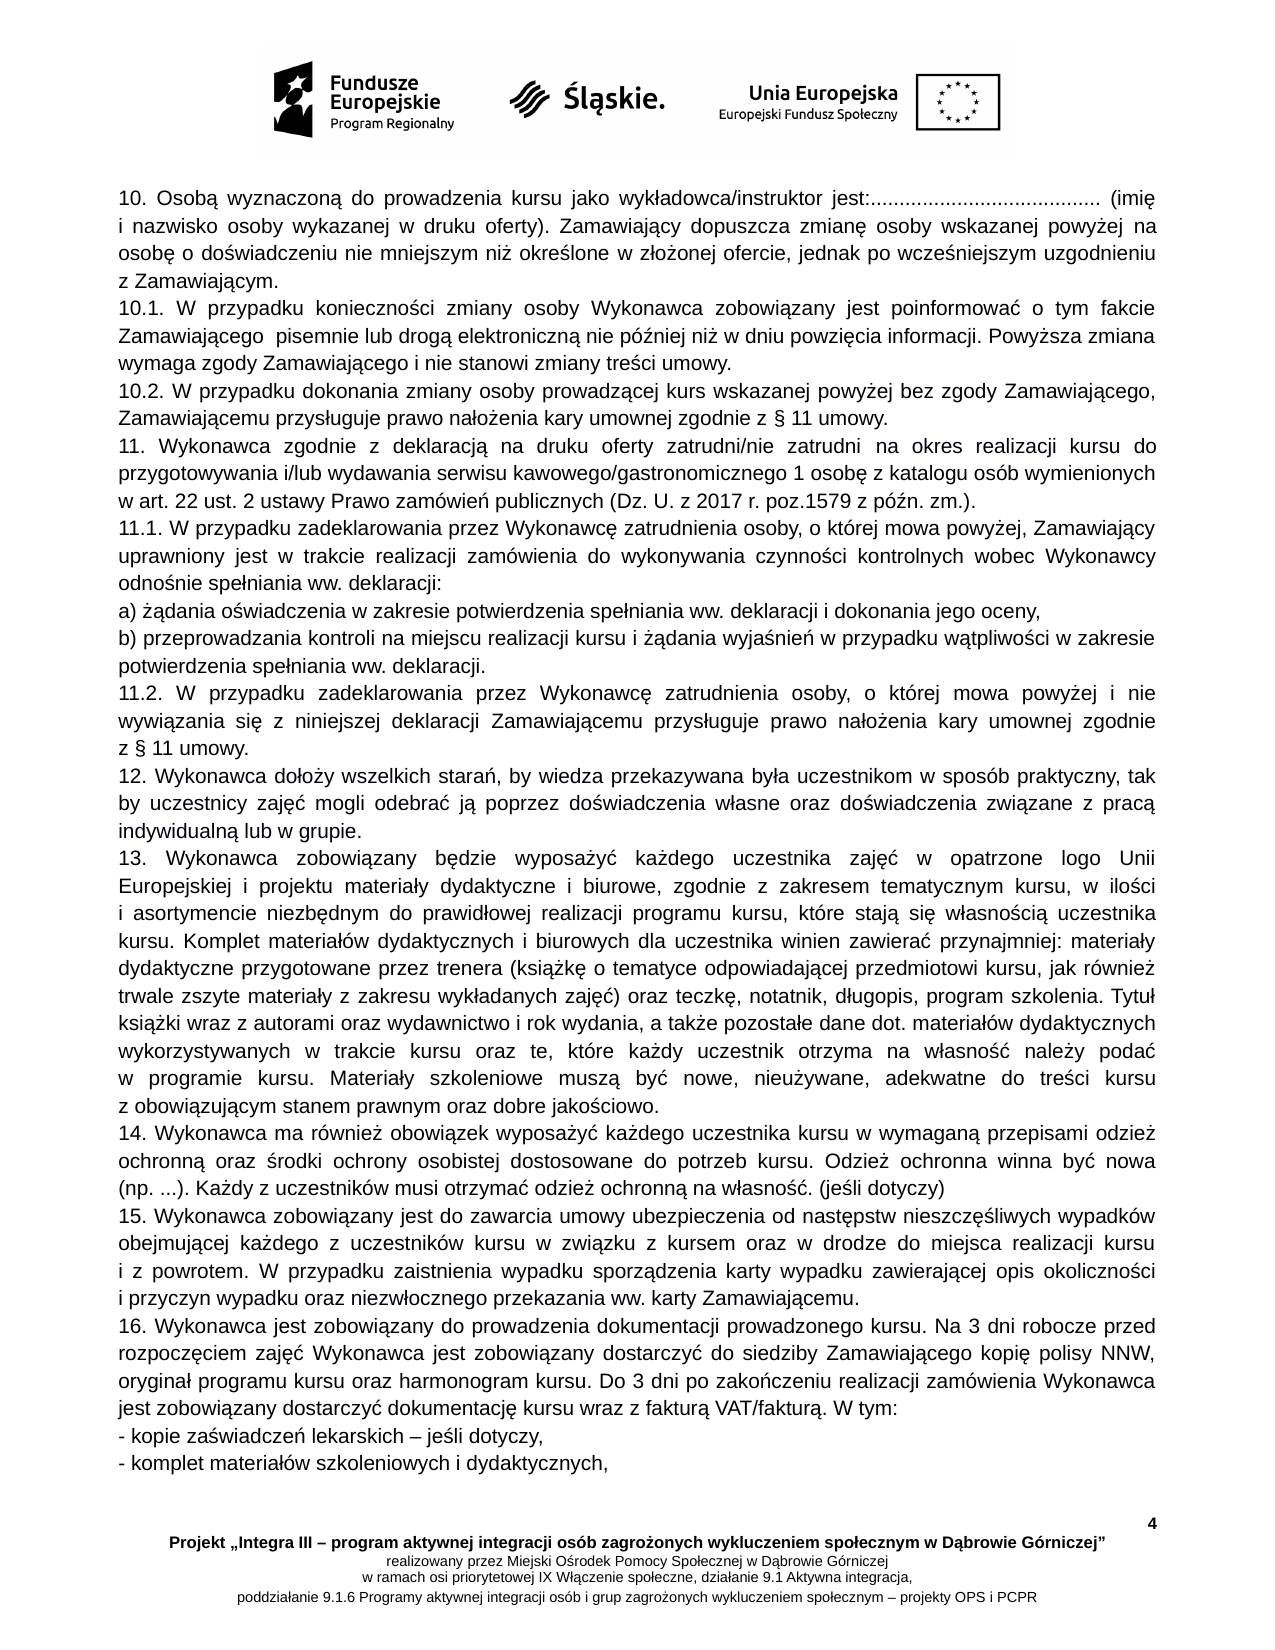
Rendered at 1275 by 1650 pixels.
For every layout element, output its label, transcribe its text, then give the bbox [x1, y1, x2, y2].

text 12. Wykonawca dołoży wszelkich starań, by wiedza przekazywana była uczestnikom w sposób praktyczny, tak by uczestnicy zajęć mogli odebrać ją poprzez doświadczenia własne oraz doświadczenia związane z pracą indywidualną lub w grupie. [118, 763, 1157, 842]
text 11.2. W przypadku zadeklarowania przez Wykonawcę zatrudnienia osoby, o której mowa powyżej i nie wywiązania się z niniejszej deklaracji Zamawiającemu przysługuje prawo nałożenia kary umownej zgodnie z § 11 umowy. [118, 681, 1157, 760]
text 11.1. W przypadku zadeklarowania przez Wykonawcę zatrudnienia osoby, o której mowa powyżej, Zamawiający uprawniony jest w trakcie realizacji zamówienia do wykonywania czynności kontrolnych wobec Wykonawcy odnośnie spełniania ww. deklaracji: [118, 516, 1157, 595]
text 13. Wykonawca zobowiązany będzie wyposażyć każdego uczestnika zajęć w opatrzone logo Unii Europejskiej i projektu materiały dydaktyczne i biurowe, zgodnie z zakresem tematycznym kursu, w ilości i asortymencie niezbędnym do prawidłowej realizacji programu kursu, które stają się własnością uczestnika kursu. Komplet materiałów dydaktycznych i biurowych dla uczestnika winien zawierać przynajmniej: materiały dydaktyczne przygotowane przez trenera (książkę o tematyce odpowiadającej przedmiotowi kursu, jak również trwale zszyte materiały z zakresu wykładanych zajęć) oraz teczkę, notatnik, długopis, program szkolenia. Tytuł książki wraz z autorami oraz wydawnictwo i rok wydania, a także pozostałe dane dot. materiałów dydaktycznych wykorzystywanych w trakcie kursu oraz te, które każdy uczestnik otrzyma na własność należy podać w programie kursu. Materiały szkoleniowe muszą być nowe, nieużywane, adekwatne do treści kursu z obowiązującym stanem prawnym oraz dobre jakościowo. [118, 846, 1157, 1117]
text 15. Wykonawca zobowiązany jest do zawarcia umowy ubezpieczenia od następstw nieszczęśliwych wypadków obejmującej każdego z uczestników kursu w związku z kursem oraz w drodze do miejsca realizacji kursu i z powrotem. W przypadku zaistnienia wypadku sporządzenia karty wypadku zawierającej opis okoliczności i przyczyn wypadku oraz niezwłocznego przekazania ww. karty Zamawiającemu. [118, 1203, 1157, 1310]
text - kopie zaświadczeń lekarskich – jeśli dotyczy, [118, 1423, 1157, 1447]
text b) przeprowadzania kontroli na miejscu realizacji kursu i żądania wyjaśnień w przypadku wątpliwości w zakresie potwierdzenia spełniania ww. deklaracji. [118, 626, 1157, 677]
text 10.1. W przypadku konieczności zmiany osoby Wykonawca zobowiązany jest poinformować o tym fakcie Zamawiającego pisemnie lub drogą elektroniczną nie później niż w dniu powzięcia informacji. Powyższa zmiana wymaga zgody Zamawiającego i nie stanowi zmiany treści umowy. [118, 296, 1157, 375]
text 11. Wykonawca zgodnie z deklaracją na druku oferty zatrudni/nie zatrudni na okres realizacji kursu do przygotowywania i/lub wydawania serwisu kawowego/gastronomicznego 1 osobę z katalogu osób wymienionych w art. 22 ust. 2 ustawy Prawo zamówień publicznych (Dz. U. z 2017 r. poz.1579 z późn. zm.). [118, 433, 1157, 512]
text - komplet materiałów szkoleniowych i dydaktycznych, [118, 1451, 1157, 1475]
text 10. Osobą wyznaczoną do prowadzenia kursu jako wykładowca/instruktor jest:........................................ (imię i nazwisko osoby wykazanej w druku oferty). Zamawiający dopuszcza zmianę osoby wskazanej powyżej na osobę o doświadczeniu nie mniejszym niż określone w złożonej ofercie, jednak po wcześniejszym uzgodnieniu z Zamawiającym. [118, 186, 1157, 292]
text 16. Wykonawca jest zobowiązany do prowadzenia dokumentacji prowadzonego kursu. Na 3 dni robocze przed rozpoczęciem zajęć Wykonawca jest zobowiązany dostarczyć do siedziby Zamawiającego kopię polisy NNW, oryginał programu kursu oraz harmonogram kursu. Do 3 dni po zakończeniu realizacji zamówienia Wykonawca jest zobowiązany dostarczyć dokumentację kursu wraz z fakturą VAT/fakturą. W tym: [118, 1313, 1157, 1420]
text 10.2. W przypadku dokonania zmiany osoby prowadzącej kurs wskazanej powyżej bez zgody Zamawiającego, Zamawiającemu przysługuje prawo nałożenia kary umownej zgodnie z § 11 umowy. [118, 378, 1157, 430]
text 14. Wykonawca ma również obowiązek wyposażyć każdego uczestnika kursu w wymaganą przepisami odzież ochronną oraz środki ochrony osobistej dostosowane do potrzeb kursu. Odzież ochronna winna być nowa (np. ...). Każdy z uczestników musi otrzymać odzież ochronną na własność. (jeśli dotyczy) [118, 1121, 1157, 1200]
text a) żądania oświadczenia w zakresie potwierdzenia spełniania ww. deklaracji i dokonania jego oceny, [118, 598, 1157, 622]
